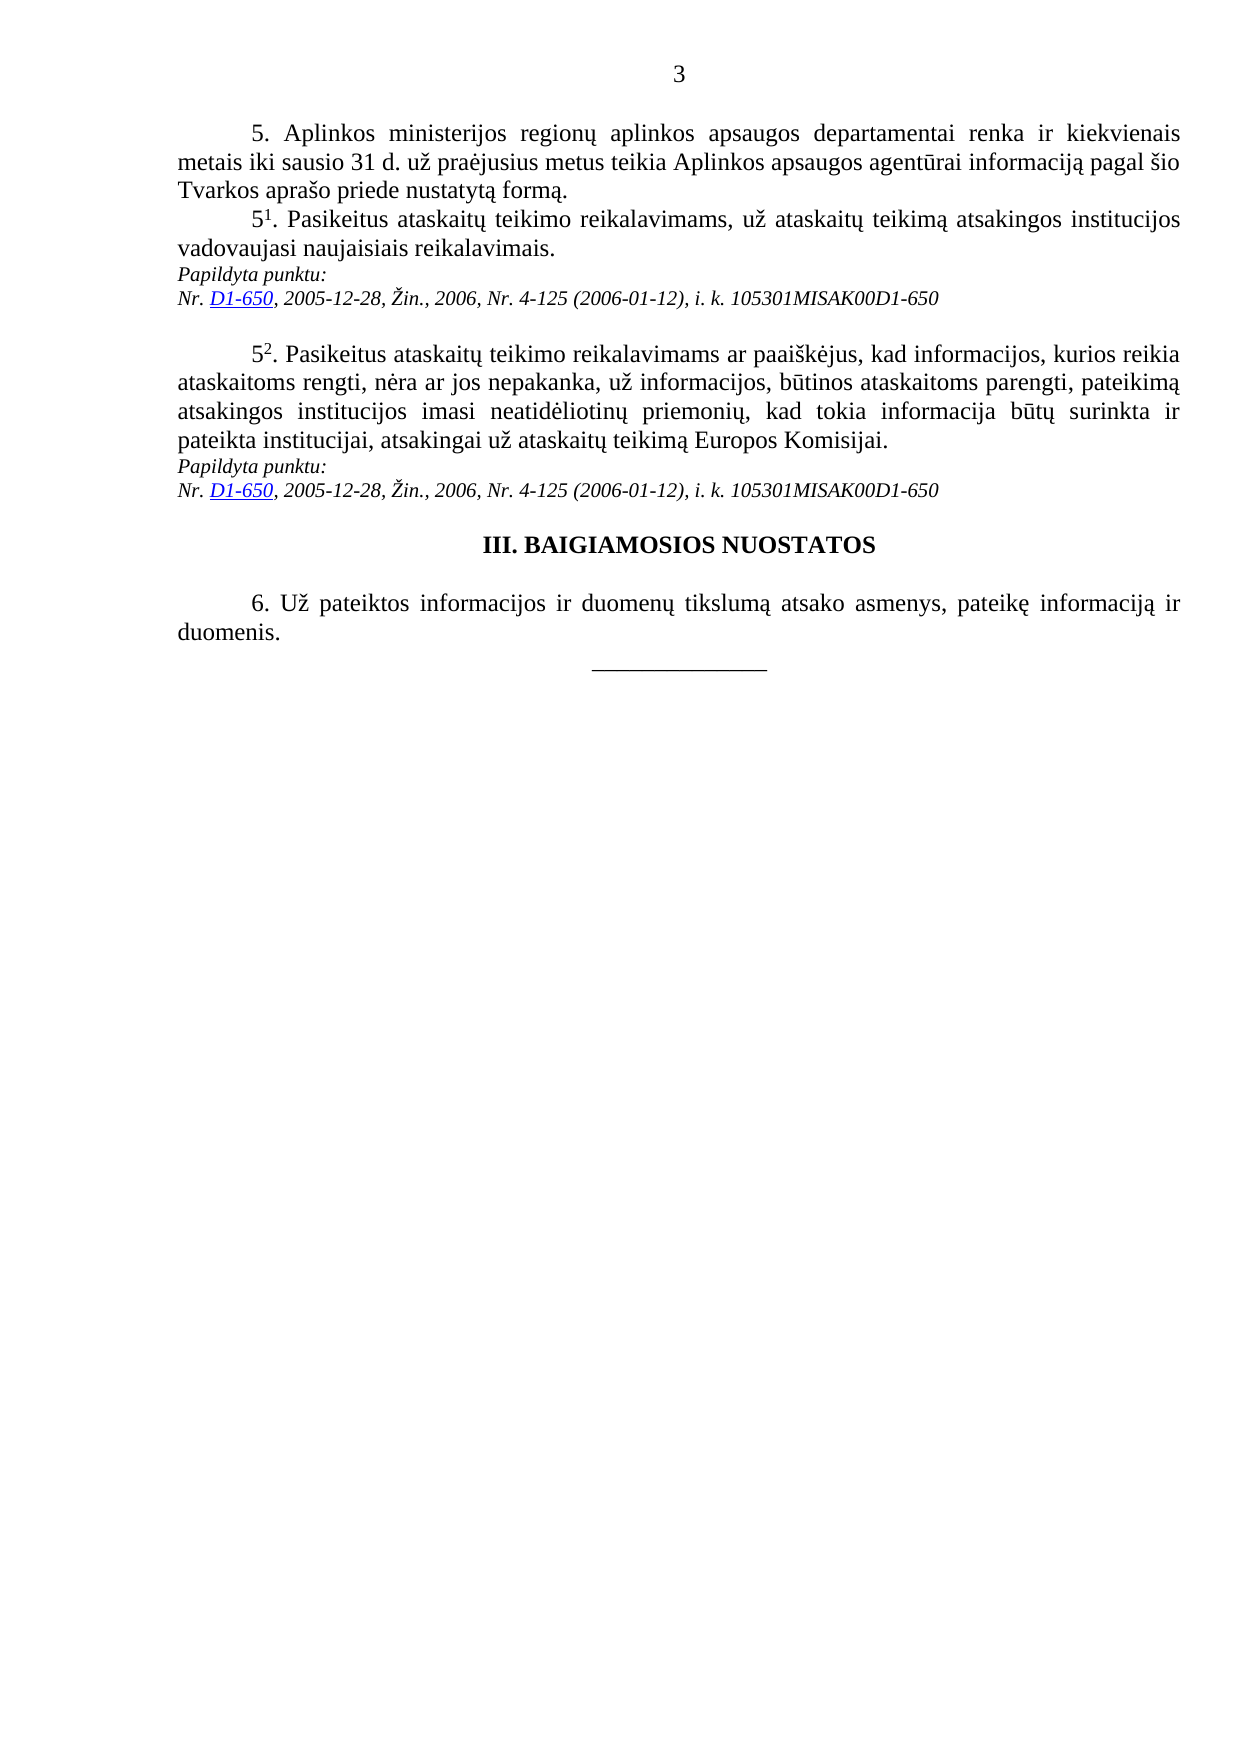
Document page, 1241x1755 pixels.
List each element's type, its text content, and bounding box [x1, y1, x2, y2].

text III. Baigiamosios nuostatos [177, 531, 1181, 559]
text Papildyta punktu: [177, 262, 1181, 286]
text 6. Už pateiktos informacijos ir duomenų tikslumą atsako asmenys, pateikę informaciją ir duomenis. [177, 588, 1181, 646]
text 52. Pasikeitus ataskaitų teikimo reikalavimams ar paaiškėjus, kad informacijos, kurios reikia ataskaitoms rengti, nėra ar jos nepakanka, už informacijos, būtinos ataskaitoms parengti, pateikimą atsakingos institucijos imasi neatidėliotinų priemonių, kad tokia informacija būtų surinkta ir pateikta institucijai, atsakingai už ataskaitų teikimą Europos Komisijai. [177, 339, 1181, 454]
text Nr. D1-650, 2005-12-28, Žin., 2006, Nr. 4-125 (2006-01-12), i. k. 105301MISAK00D1-650 [177, 478, 1181, 502]
text 51. Pasikeitus ataskaitų teikimo reikalavimams, už ataskaitų teikimą atsakingos institucijos vadovaujasi naujaisiais reikalavimais. [177, 204, 1181, 262]
text Papildyta punktu: [177, 454, 1181, 478]
text 5. Aplinkos ministerijos regionų aplinkos apsaugos departamentai renka ir kiekvienais metais iki sausio 31 d. už praėjusius metus teikia Aplinkos apsaugos agentūrai informaciją pagal šio Tvarkos aprašo priede nustatytą formą. [177, 118, 1181, 204]
text ______________ [177, 646, 1181, 674]
text Nr. D1-650, 2005-12-28, Žin., 2006, Nr. 4-125 (2006-01-12), i. k. 105301MISAK00D1-650 [177, 286, 1181, 310]
